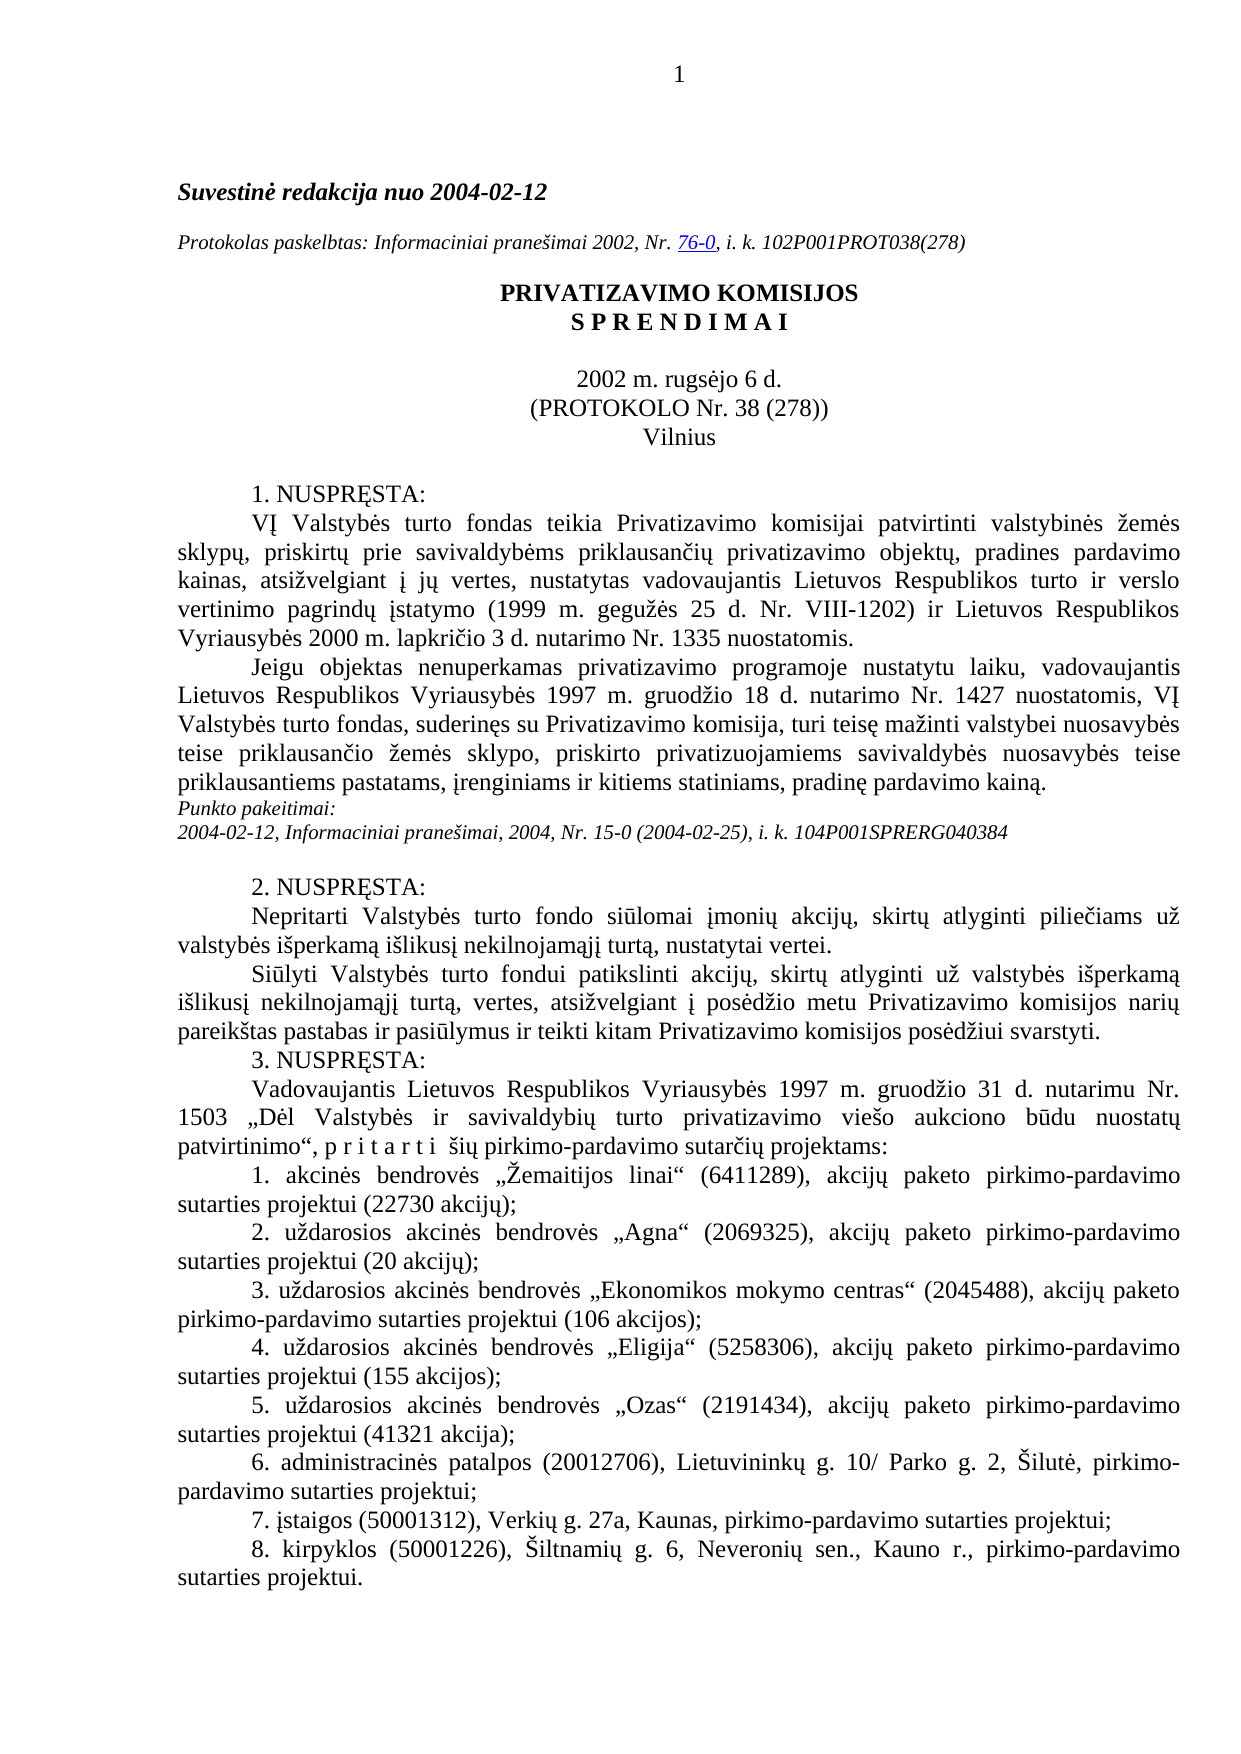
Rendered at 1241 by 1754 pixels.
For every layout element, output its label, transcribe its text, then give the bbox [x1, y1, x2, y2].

text 2004-02-12, Informaciniai pranešimai, 2004, Nr. 15-0 (2004-02-25), i. k. 104P001SPRERG040384 [177, 820, 1181, 844]
text Punkto pakeitimai: [177, 796, 1181, 820]
text 1. akcinės bendrovės „Žemaitijos linai“ (6411289), akcijų paketo pirkimo-pardavimo sutarties projektui (22730 akcijų); [177, 1160, 1181, 1217]
text 5. uždarosios akcinės bendrovės „Ozas“ (2191434), akcijų paketo pirkimo-pardavimo sutarties projektui (41321 akcija); [177, 1390, 1181, 1447]
text VĮ Valstybės turto fondas teikia Privatizavimo komisijai patvirtinti valstybinės žemės sklypų, priskirtų prie savivaldybėms priklausančių privatizavimo objektų, pradines pardavimo kainas, atsižvelgiant į jų vertes, nustatytas vadovaujantis Lietuvos Respublikos turto ir verslo vertinimo pagrindų įstatymo (1999 m. gegužės 25 d. Nr. VIII-1202) ir Lietuvos Respublikos Vyriausybės 2000 m. lapkričio 3 d. nutarimo Nr. 1335 nuostatomis. [177, 508, 1181, 652]
text Jeigu objektas nenuperkamas privatizavimo programoje nustatytu laiku, vadovaujantis Lietuvos Respublikos Vyriausybės 1997 m. gruodžio 18 d. nutarimo Nr. 1427 nuostatomis, VĮ Valstybės turto fondas, suderinęs su Privatizavimo komisija, turi teisę mažinti valstybei nuosavybės teise priklausančio žemės sklypo, priskirto privatizuojamiems savivaldybės nuosavybės teise priklausantiems pastatams, įrenginiams ir kitiems statiniams, pradinę pardavimo kainą. [177, 652, 1181, 796]
text Nepritarti Valstybės turto fondo siūlomai įmonių akcijų, skirtų atlyginti piliečiams už valstybės išperkamą išlikusį nekilnojamąjį turtą, nustatytai vertei. [177, 901, 1181, 959]
text Suvestinė redakcija nuo 2004-02-12 [177, 177, 1181, 206]
text 2. uždarosios akcinės bendrovės „Agna“ (2069325), akcijų paketo pirkimo-pardavimo sutarties projektui (20 akcijų); [177, 1217, 1181, 1275]
text 4. uždarosios akcinės bendrovės „Eligija“ (5258306), akcijų paketo pirkimo-pardavimo sutarties projektui (155 akcijos); [177, 1332, 1181, 1390]
text 2002 m. rugsėjo 6 d. [177, 364, 1181, 393]
text 1. NUSPRĘSTA: [177, 479, 1181, 508]
text 8. kirpyklos (50001226), Šiltnamių g. 6, Neveronių sen., Kauno r., pirkimo-pardavimo sutarties projektui. [177, 1534, 1181, 1591]
text 7. įstaigos (50001312), Verkių g. 27a, Kaunas, pirkimo-pardavimo sutarties projektui; [177, 1505, 1181, 1534]
text Vadovaujantis Lietuvos Respublikos Vyriausybės 1997 m. gruodžio 31 d. nutarimu Nr. 1503 „Dėl Valstybės ir savivaldybių turto privatizavimo viešo aukciono būdu nuostatų patvirtinimo“, pritarti šių pirkimo-pardavimo sutarčių projektams: [177, 1074, 1181, 1160]
text Protokolas paskelbtas: Informaciniai pranešimai 2002, Nr. 76-0, i. k. 102P001PROT038(278) [177, 230, 1181, 254]
text PRIVATIZAVIMO KOMISIJOS [177, 278, 1181, 307]
text 2. NUSPRĘSTA: [177, 872, 1181, 901]
text Siūlyti Valstybės turto fondui patikslinti akcijų, skirtų atlyginti už valstybės išperkamą išlikusį nekilnojamąjį turtą, vertes, atsižvelgiant į posėdžio metu Privatizavimo komisijos narių pareikštas pastabas ir pasiūlymus ir teikti kitam Privatizavimo komisijos posėdžiui svarstyti. [177, 959, 1181, 1045]
text SPRENDIMAI [177, 307, 1181, 336]
text Vilnius [177, 422, 1181, 451]
text 3. uždarosios akcinės bendrovės „Ekonomikos mokymo centras“ (2045488), akcijų paketo pirkimo-pardavimo sutarties projektui (106 akcijos); [177, 1275, 1181, 1332]
text 6. administracinės patalpos (20012706), Lietuvininkų g. 10/ Parko g. 2, Šilutė, pirkimo-pardavimo sutarties projektui; [177, 1447, 1181, 1505]
text (PROTOKOLO Nr. 38 (278)) [177, 393, 1181, 422]
text 3. NUSPRĘSTA: [177, 1045, 1181, 1074]
